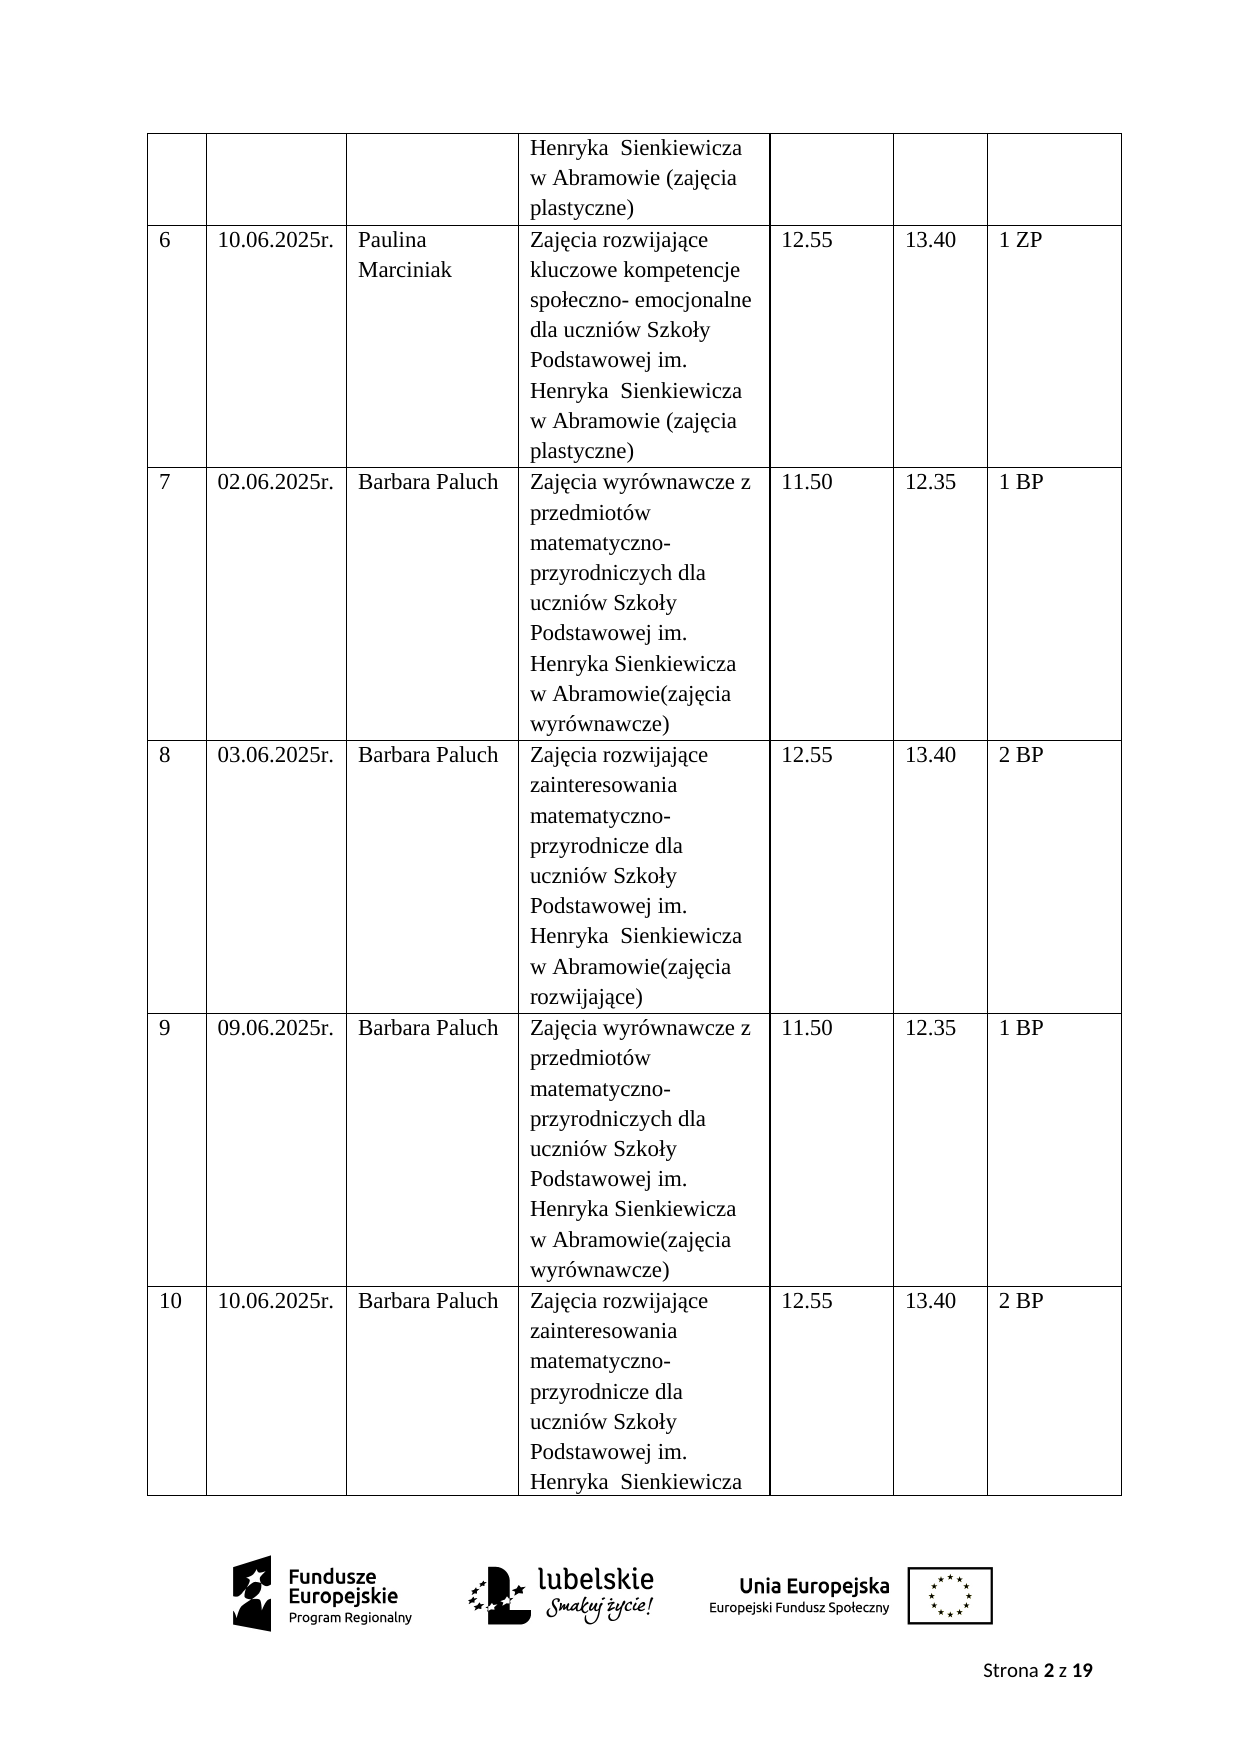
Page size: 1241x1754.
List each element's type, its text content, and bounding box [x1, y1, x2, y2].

table_cell Barbara Paluch [347, 741, 518, 1013]
table_cell 11.50 [771, 1014, 893, 1286]
table_cell 7 [148, 468, 206, 740]
table_cell Zajęcia rozwijające zainteresowania matematyczno- przyrodnicze dla uczniów Szkoły Podstawowej im. Henryka Sienkiewicza w Abramowie(zajęcia rozwijające) [519, 741, 769, 1013]
table_cell 03.06.2025r. [207, 741, 346, 1013]
table_cell 1 BP [988, 468, 1121, 740]
table_cell [347, 134, 518, 224]
table_cell 1 ZP [988, 226, 1121, 467]
table_cell 13.40 [894, 741, 987, 1013]
table_cell 12.55 [771, 226, 893, 467]
table_cell 12.55 [771, 741, 893, 1013]
table_cell Barbara Paluch [347, 1287, 518, 1495]
table_cell 10.06.2025r. [207, 226, 346, 467]
table_cell Zajęcia wyrównawcze z przedmiotów matematyczno- przyrodniczych dla uczniów Szkoły Podstawowej im. Henryka Sienkiewicza w Abramowie(zajęcia wyrównawcze) [519, 468, 769, 740]
table_cell Henryka Sienkiewicza w Abramowie (zajęcia plastyczne) [519, 134, 769, 224]
table_cell Zajęcia wyrównawcze z przedmiotów matematyczno- przyrodniczych dla uczniów Szkoły Podstawowej im. Henryka Sienkiewicza w Abramowie(zajęcia wyrównawcze) [519, 1014, 769, 1286]
table_cell Paulina Marciniak [347, 226, 518, 467]
table_cell [894, 134, 987, 224]
table_cell 11.50 [771, 468, 893, 740]
table_cell Zajęcia rozwijające kluczowe kompetencje społeczno- emocjonalne dla uczniów Szkoły Podstawowej im. Henryka Sienkiewicza w Abramowie (zajęcia plastyczne) [519, 226, 769, 467]
table_cell 6 [148, 226, 206, 467]
table_cell 13.40 [894, 226, 987, 467]
table_cell 10 [148, 1287, 206, 1495]
table_cell 9 [148, 1014, 206, 1286]
table_cell 12.55 [771, 1287, 893, 1495]
table_cell 13.40 [894, 1287, 987, 1495]
table_cell Barbara Paluch [347, 468, 518, 740]
table_cell [148, 134, 206, 224]
table_cell 2 BP [988, 741, 1121, 1013]
table_cell 12.35 [894, 1014, 987, 1286]
table_cell 02.06.2025r. [207, 468, 346, 740]
table_cell 10.06.2025r. [207, 1287, 346, 1495]
table_cell 1 BP [988, 1014, 1121, 1286]
table_cell Zajęcia rozwijające zainteresowania matematyczno- przyrodnicze dla uczniów Szkoły Podstawowej im. Henryka Sienkiewicza [519, 1287, 769, 1495]
table_cell [988, 134, 1121, 224]
table_cell [771, 134, 893, 224]
table_cell 09.06.2025r. [207, 1014, 346, 1286]
table_cell 12.35 [894, 468, 987, 740]
table_cell [207, 134, 346, 224]
table_cell Barbara Paluch [347, 1014, 518, 1286]
table_cell 8 [148, 741, 206, 1013]
table_cell 2 BP [988, 1287, 1121, 1495]
